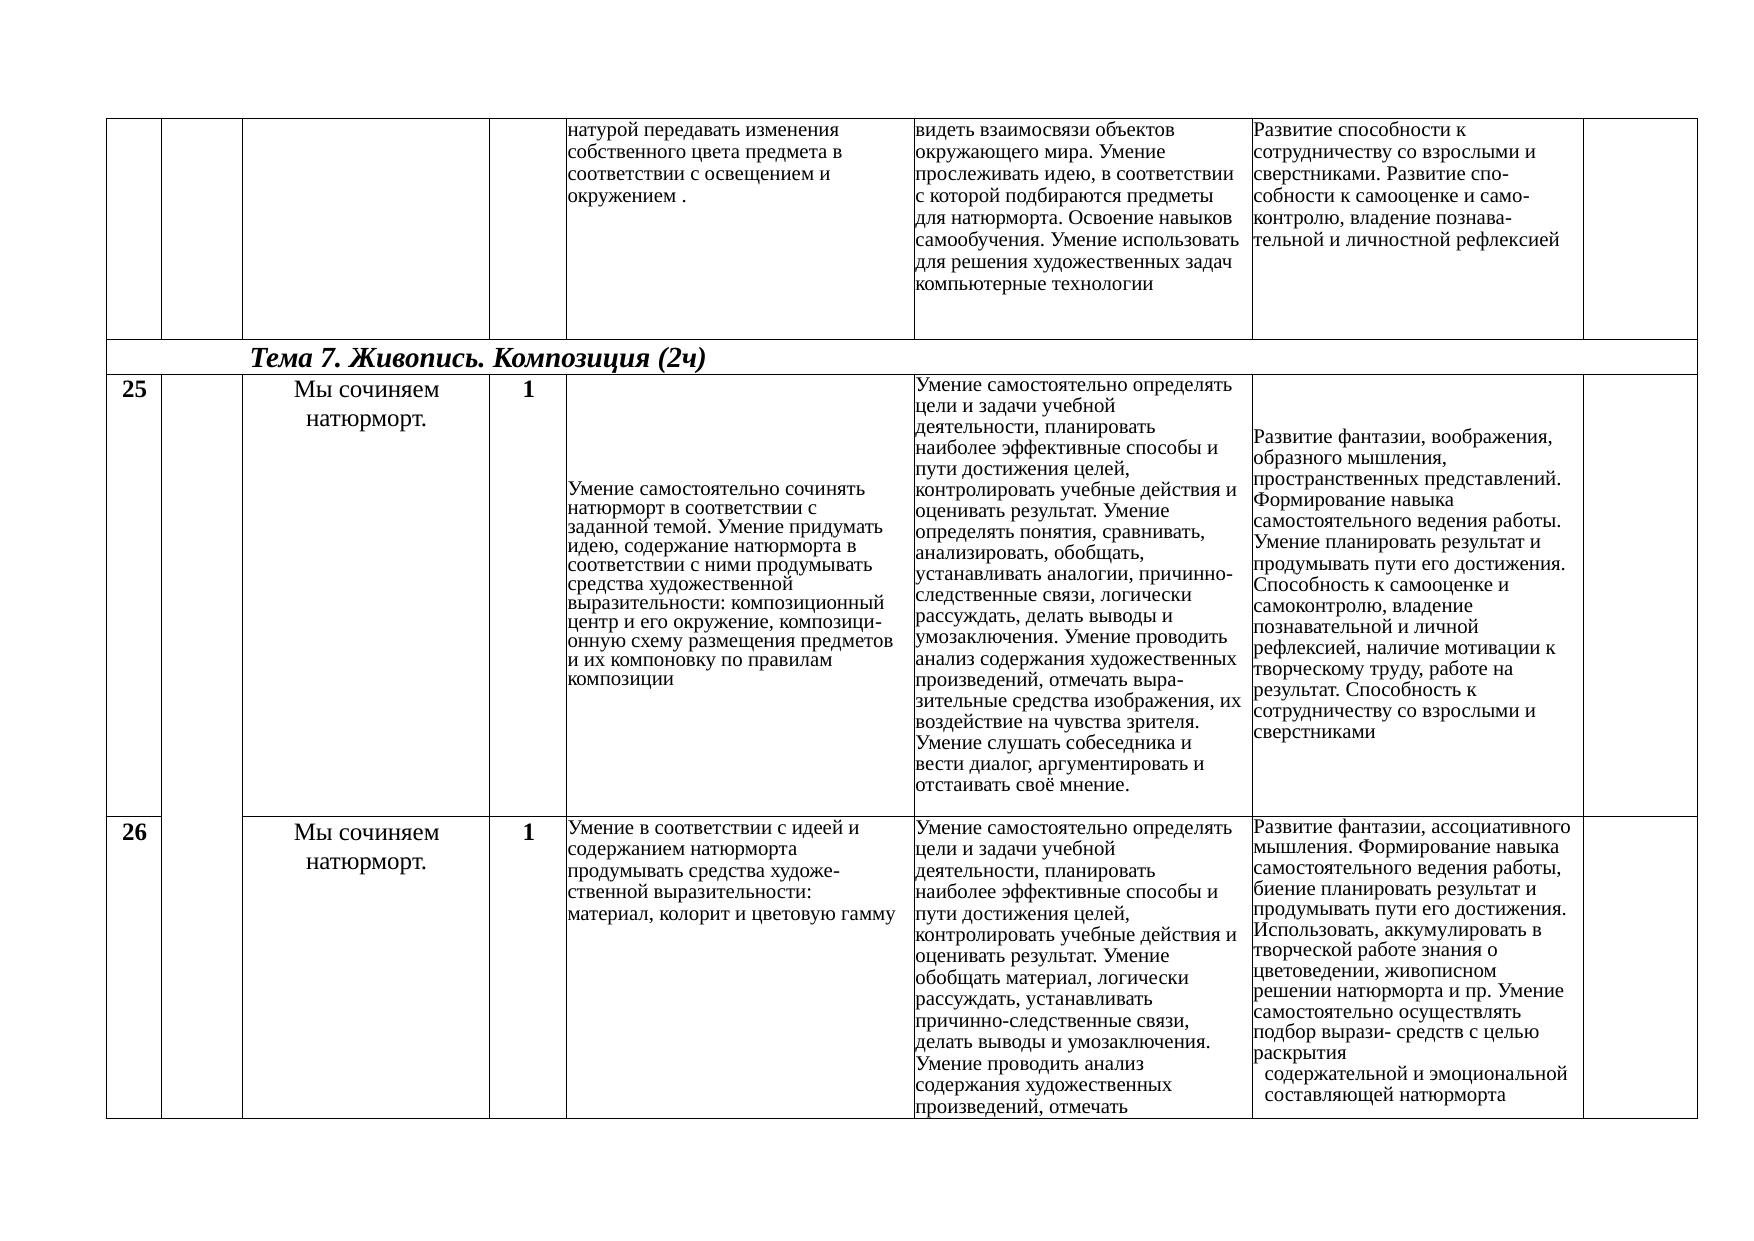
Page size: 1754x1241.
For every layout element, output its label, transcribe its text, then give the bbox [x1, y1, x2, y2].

table_cell Тема 7. Живопись. Композиция (2ч) [107, 340, 1697, 373]
table_cell Умение самостоятельно опреде­лять цели и задачи учебной деятельности, планировать наиболее эффективные спосо­бы и пути достижения целей, контролировать учебные дей­ствия и оценивать результат. Умение обобщать материал, логически рассуждать, уста­навливать причинно-следст­венные связи, делать выводы и умозаключения. Умение про­водить анализ содержания художественных произведе­ний, отмечать [915, 817, 1252, 1117]
table_cell [162, 375, 242, 1117]
table_cell [243, 119, 489, 339]
table_cell Развитие способности к сотрудничеству со взрослыми и сверстниками. Развитие спо­собности к самооценке и само­контролю, владение познава­тельной и личностной рефлек­сией [1253, 119, 1583, 339]
table_cell [1584, 817, 1697, 1117]
table_cell 25 [107, 375, 161, 816]
table_cell Умение в соответствии с идеей и содержанием натюрморта продумывать средства художе­ственной выразительности: материал, колорит и цветовую гамму [567, 817, 914, 1117]
table_cell [162, 119, 242, 339]
table_cell Умение самостоятельно опреде­лять цели и задачи учебной деятельности, планировать наиболее эффективные спосо­бы и пути достижения целей, контролировать учебные дей­ствия и оценивать результат. Умение определять понятия, сравнивать, анализировать, обобщать, устанавливать аналогии, причинно-следственные связи, логически рассуждать, делать выводы и умозаключе­ния. Умение проводить анализ содержания художественных произведений, отмечать выра­зительные средства изображе­ния, их воздействие на чувства зрителя. Умение слушать собе­седника и вести диалог, аргу­ментировать и отстаивать своё мнение. [915, 375, 1252, 816]
table_cell натурой передавать изменения собственного цвета предмета в соответствии с осве­щением и окружением . [567, 119, 914, 339]
table_cell 26 [107, 817, 161, 1117]
table_cell [1584, 375, 1697, 816]
table_cell видеть взаимосвязи объектов окружающего мира. Умение прослеживать идею, в соответ­ствии с которой подбираются предметы для натюрморта. Освоение навыков самообуче­ния. Умение использовать для решения художественных задач компьютерные техноло­гии [915, 119, 1252, 339]
table_cell Развитие фантазии, ассоци­ативного мышления. Формиро­вание навыка самостоятельно­го ведения работы, биение планировать результат и про­думывать пути его достиже­ния. Использовать, аккуму­лировать в творческой работе знания о цветоведении, живо­писном решении натюрморта и пр. Умение самостоятельно осуществлять подбор вырази- средств с целью раскрытия содержательной и эмоциональ­ной составляющей натюрморта [1253, 817, 1583, 1117]
table_cell Мы сочиняем натюрморт. [243, 817, 489, 1117]
table_cell [1584, 119, 1697, 339]
table_cell 1 [490, 375, 566, 816]
table_cell 1 [490, 817, 566, 1117]
table_cell [107, 119, 161, 339]
table_cell [490, 119, 566, 339]
table_cell Мы сочиняем натюрморт. [243, 375, 489, 816]
table_cell Развитие фантазии, воображе­ния, образного мышления, пространственных представ­лений. Формирование навыка самостоятельного ведения ра­боты. Умение планировать результат и продумывать пути его достижения. Способность к самооценке и самоконтролю, владение познавательной и личной рефлексией, наличие мотивации к творческому тру­ду, работе на результат. Спо­собность к сотрудничеству со взрослыми и сверстниками [1253, 375, 1583, 816]
table_cell Умение самостоятельно сочи­нять натюрморт в соответствии с заданной темой. Умение при­думать идею, содержание на­тюрморта в соответствии с ними продумывать средства художественной выразитель­ности: композиционный центр и его окружение, композици­онную схему размещения предметов и их компоновку по правилам композиции [567, 375, 914, 816]
